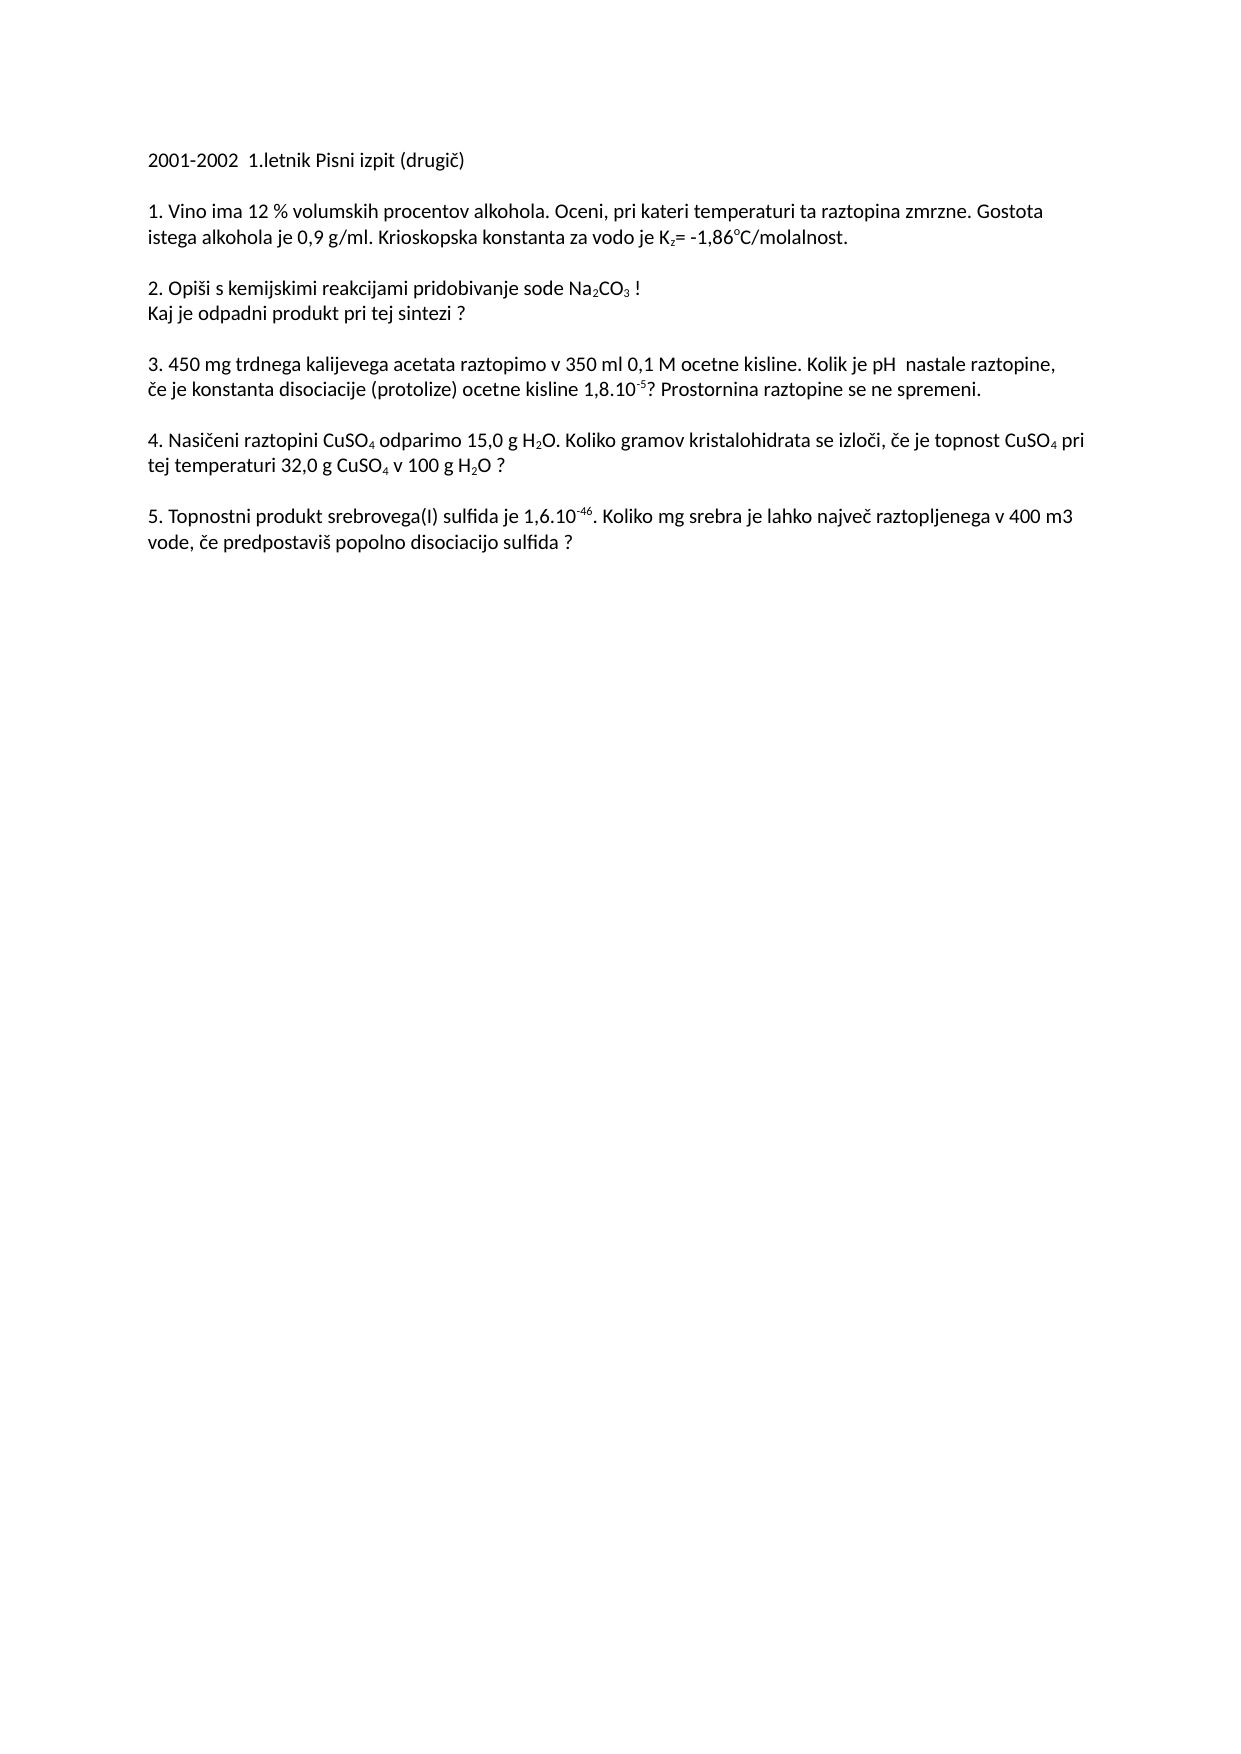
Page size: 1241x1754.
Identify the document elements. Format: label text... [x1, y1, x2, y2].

text 1. Vino ima 12 % volumskih procentov alkohola. Oceni, pri kateri temperaturi ta raztopina zmrzne. Gostota [148, 198, 1093, 224]
text 2001-2002 1.letnik Pisni izpit (drugič) [148, 148, 1093, 173]
text 2. Opiši s kemijskimi reakcijami pridobivanje sode Na2CO3 ! [148, 275, 1093, 300]
text 4. Nasičeni raztopini CuSO4 odparimo 15,0 g H2O. Koliko gramov kristalohidrata se izloči, če je topnost CuSO4 pri [148, 427, 1093, 453]
text istega alkohola je 0,9 g/ml. Krioskopska konstanta za vodo je Kz= -1,86oC/molalnost. [148, 224, 1093, 249]
text 3. 450 mg trdnega kalijevega acetata raztopimo v 350 ml 0,1 M ocetne kisline. Kolik je pH nastale raztopine, [148, 351, 1093, 376]
text če je konstanta disociacije (protolize) ocetne kisline 1,8.10-5? Prostornina raztopine se ne spremeni. [148, 376, 1093, 402]
text Kaj je odpadni produkt pri tej sintezi ? [148, 300, 1093, 326]
text 5. Topnostni produkt srebrovega(I) sulfida je 1,6.10-46. Koliko mg srebra je lahko največ raztopljenega v 400 m3 vode, če predpostaviš popolno disociacijo sulfida ? [148, 503, 1093, 554]
text tej temperaturi 32,0 g CuSO4 v 100 g H2O ? [148, 453, 1093, 478]
